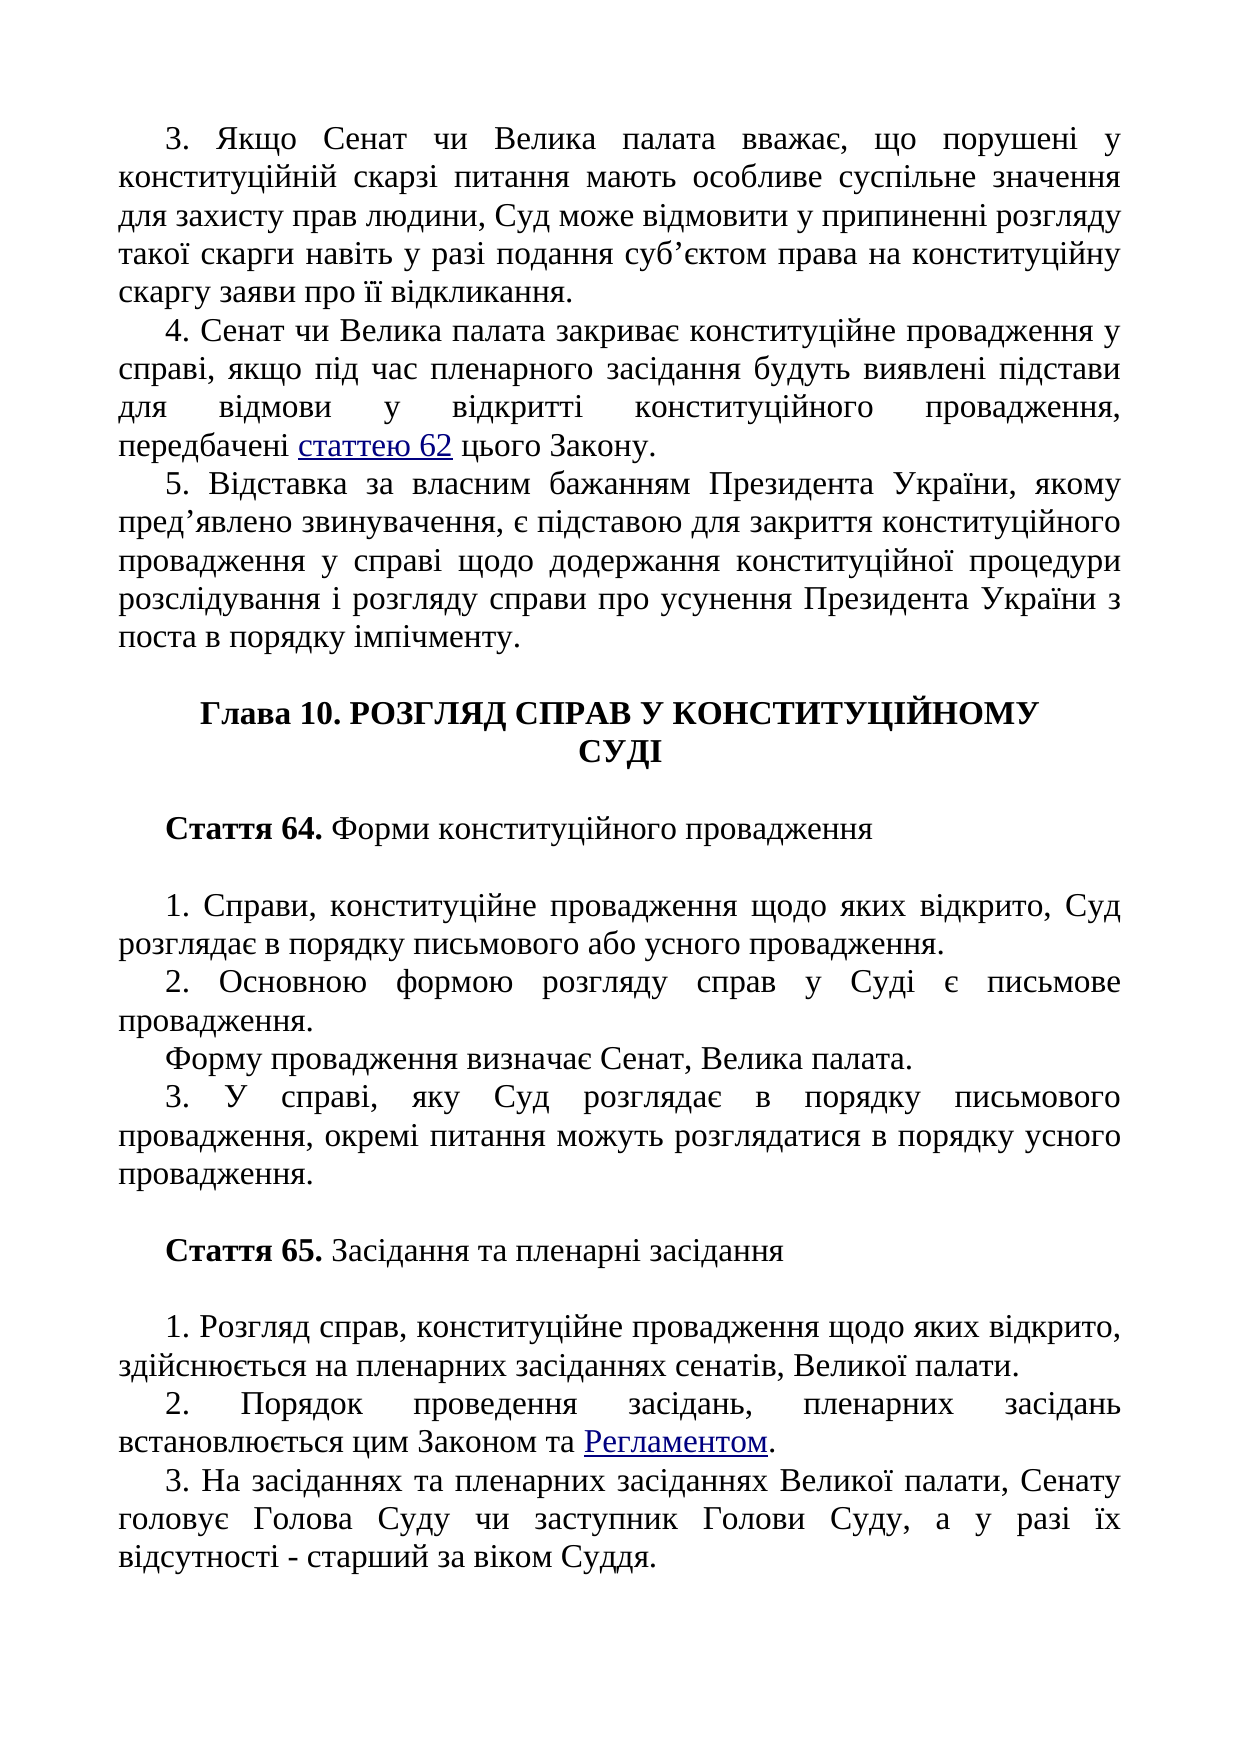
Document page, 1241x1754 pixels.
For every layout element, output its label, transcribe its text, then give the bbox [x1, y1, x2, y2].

text Стаття 64. Форми конституційного провадження [118, 808, 1122, 846]
text Глава 10. РОЗГЛЯД СПРАВ У КОНСТИТУЦІЙНОМУ СУДІ [165, 693, 1075, 770]
text 2. Порядок проведення засідань, пленарних засідань встановлюється цим Законом та Регламентом. [118, 1383, 1122, 1460]
text Форму провадження визначає Сенат, Велика палата. [118, 1038, 1122, 1076]
text 3. На засіданнях та пленарних засіданнях Великої палати, Сенату головує Голова Суду чи заступник Голови Суду, а у разі їх відсутності - старший за віком Суддя. [118, 1460, 1122, 1575]
text Стаття 65. Засідання та пленарні засідання [118, 1230, 1122, 1268]
text 5. Відставка за власним бажанням Президента України, якому пред’явлено звинувачення, є підставою для закриття конституційного провадження у справі щодо додержання конституційної процедури розслідування і розгляду справи про усунення Президента України з поста в порядку імпічменту. [118, 463, 1122, 655]
text 1. Розгляд справ, конституційне провадження щодо яких відкрито, здійснюється на пленарних засіданнях сенатів, Великої палати. [118, 1306, 1122, 1383]
text 3. У справі, яку Суд розглядає в порядку письмового провадження, окремі питання можуть розглядатися в порядку усного провадження. [118, 1076, 1122, 1191]
text 3. Якщо Сенат чи Велика палата вважає, що порушені у конституційній скарзі питання мають особливе суспільне значення для захисту прав людини, Суд може відмовити у припиненні розгляду такої скарги навіть у разі подання суб’єктом права на конституційну скаргу заяви про її відкликання. [118, 118, 1122, 310]
text 2. Основною формою розгляду справ у Суді є письмове провадження. [118, 961, 1122, 1038]
text 1. Справи, конституційне провадження щодо яких відкрито, Суд розглядає в порядку письмового або усного провадження. [118, 885, 1122, 961]
text 4. Сенат чи Велика палата закриває конституційне провадження у справі, якщо під час пленарного засідання будуть виявлені підстави для відмови у відкритті конституційного провадження, передбачені статтею 62 цього Закону. [118, 310, 1122, 463]
